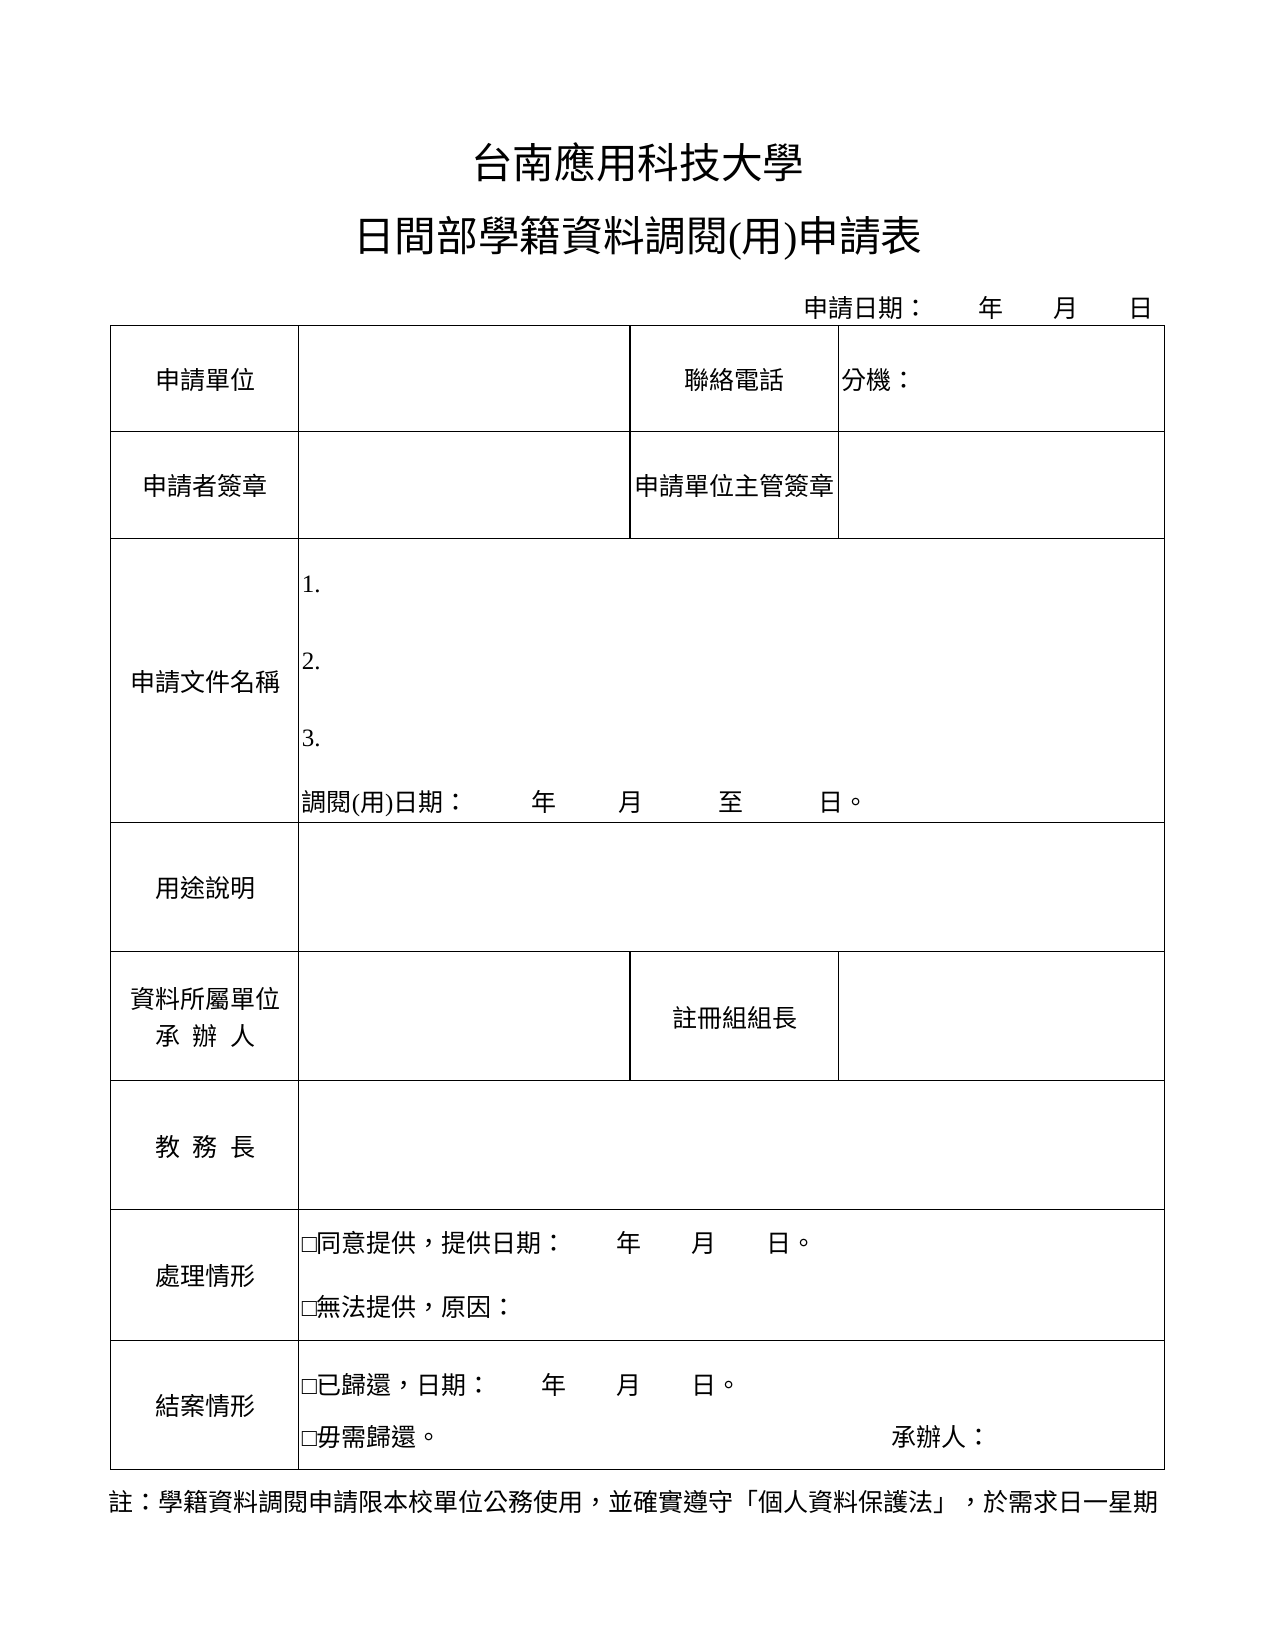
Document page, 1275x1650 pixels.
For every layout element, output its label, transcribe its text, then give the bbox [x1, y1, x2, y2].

table_header 聯絡電話 [631, 326, 838, 431]
table_cell [299, 1081, 1164, 1209]
table_cell 處理情形 [111, 1210, 298, 1339]
table_cell 教 務 長 [111, 1081, 298, 1209]
table_cell [299, 952, 629, 1080]
table_cell 用途說明 [111, 823, 298, 951]
table_cell [839, 952, 1164, 1080]
table_cell 申請者簽章 [111, 432, 298, 537]
table_cell 結案情形 [111, 1341, 298, 1469]
table_header 申請單位 [111, 326, 298, 431]
table_cell [839, 432, 1164, 537]
table_header 分機： [839, 326, 1164, 431]
table_cell 申請單位主管簽章 [631, 432, 838, 537]
table_cell [299, 432, 629, 537]
table_cell 1. 2. 3. 調閱(用)日期： 年 月 至 日。 [299, 539, 1164, 822]
text 註：學籍資料調閱申請限本校單位公務使用，並確實遵守「個人資料保護法」，於需求日一星期 [108, 1482, 1165, 1518]
table_cell 申請文件名稱 [111, 539, 298, 822]
text 申請日期： 年 月 日 [118, 289, 1154, 325]
table_cell 資料所屬單位 承 辦 人 [111, 952, 298, 1080]
table_cell 註冊組組長 [631, 952, 838, 1080]
table_cell □已歸還，日期： 年 月 日。 □毋需歸還。 承辦人： [299, 1341, 1164, 1469]
text 台南應用科技大學 [118, 131, 1157, 191]
table_cell □同意提供，提供日期： 年 月 日。 □無法提供，原因： [299, 1210, 1164, 1339]
table_cell [299, 823, 1164, 951]
table_header [299, 326, 629, 431]
text 日間部學籍資料調閱(用)申請表 [118, 203, 1157, 264]
